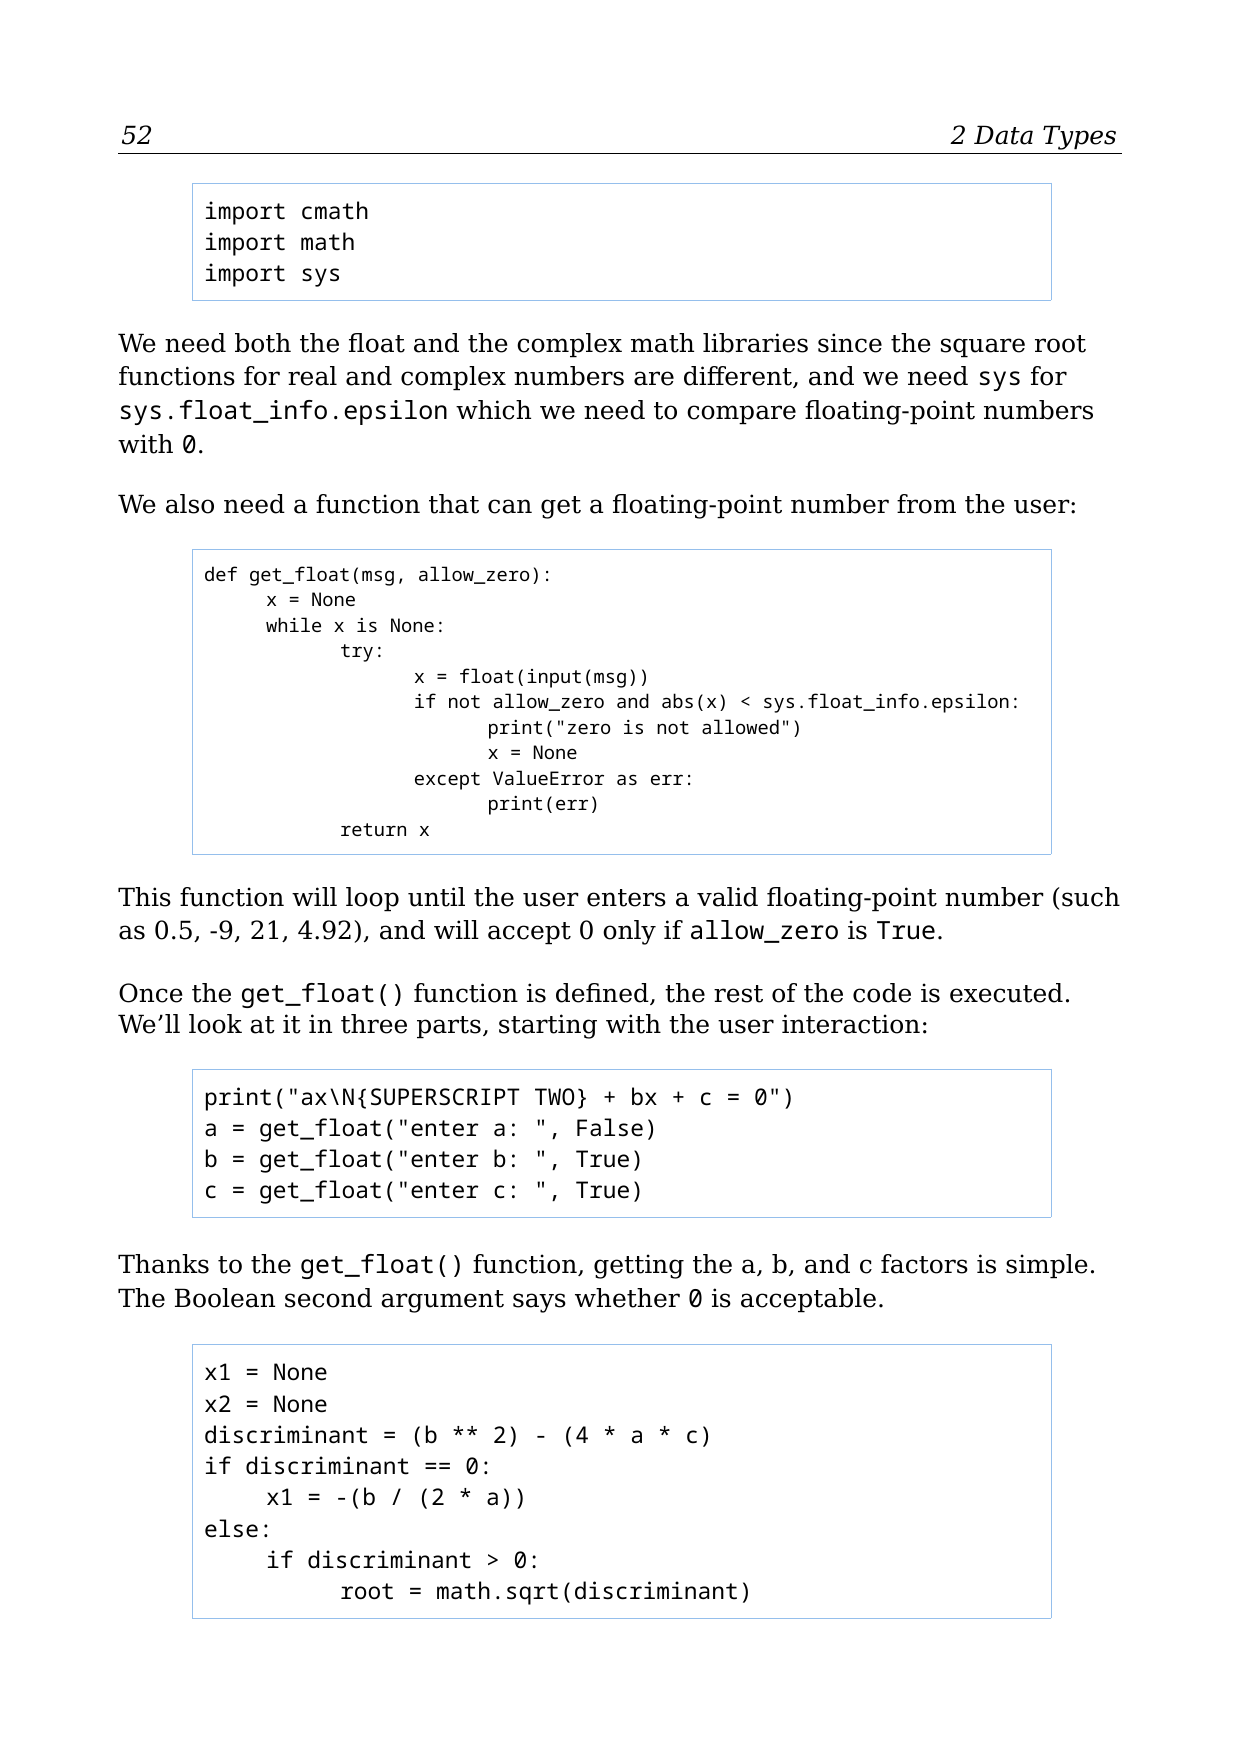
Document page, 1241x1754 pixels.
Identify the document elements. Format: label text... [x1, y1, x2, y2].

text a = get_float("enter a: ", False) [193, 1100, 1051, 1131]
text We also need a function that can get a floating-point number from the user: [118, 491, 1122, 520]
text import cmath [193, 184, 1051, 214]
text if discriminant == 0: [193, 1438, 1051, 1469]
text print("zero is not allowed") [193, 702, 1051, 728]
text print("ax\N{SUPERSCRIPT TWO} + bx + c = 0") [193, 1070, 1051, 1100]
text while x is None: [193, 600, 1051, 626]
text Thanks to the get_float() function, getting the a, b, and c factors is simple. The Boolean second argument says whether 0 is acceptable. [118, 1247, 1122, 1315]
text x1 = None [193, 1345, 1051, 1376]
text return x [193, 804, 1051, 854]
text b = get_float("enter b: ", True) [193, 1131, 1051, 1162]
text import math [193, 214, 1051, 245]
text x1 = -(b / (2 * a)) [193, 1469, 1051, 1501]
text else: [193, 1501, 1051, 1532]
text except ValueError as err: [193, 753, 1051, 779]
text try: [193, 626, 1051, 651]
text x = float(input(msg)) [193, 651, 1051, 677]
text Once the get_float() function is defined, the rest of the code is executed. We’ll look at it in three parts, starting with the user interaction: [118, 976, 1122, 1039]
text x = None [193, 728, 1051, 753]
text discriminant = (b ** 2) - (4 * a * c) [193, 1407, 1051, 1438]
text root = math.sqrt(discriminant) [193, 1563, 1051, 1618]
text This function will loop until the user enters a valid floating-point number (such as 0.5, -9, 21, 4.92), and will accept 0 only if allow_zero is True. [118, 883, 1122, 946]
text def get_float(msg, allow_zero): [193, 550, 1051, 575]
text import sys [193, 245, 1051, 300]
text x = None [193, 575, 1051, 600]
text if not allow_zero and abs(x) < sys.float_info.epsilon: [193, 677, 1051, 702]
text We need both the float and the complex math libraries since the square root functions for real and complex numbers are different, and we need sys for sys.float_info.epsilon which we need to compare floating-point numbers with 0. [118, 330, 1122, 461]
text if discriminant > 0: [193, 1532, 1051, 1563]
text c = get_float("enter c: ", True) [193, 1162, 1051, 1217]
text print(err) [193, 779, 1051, 804]
text x2 = None [193, 1376, 1051, 1407]
